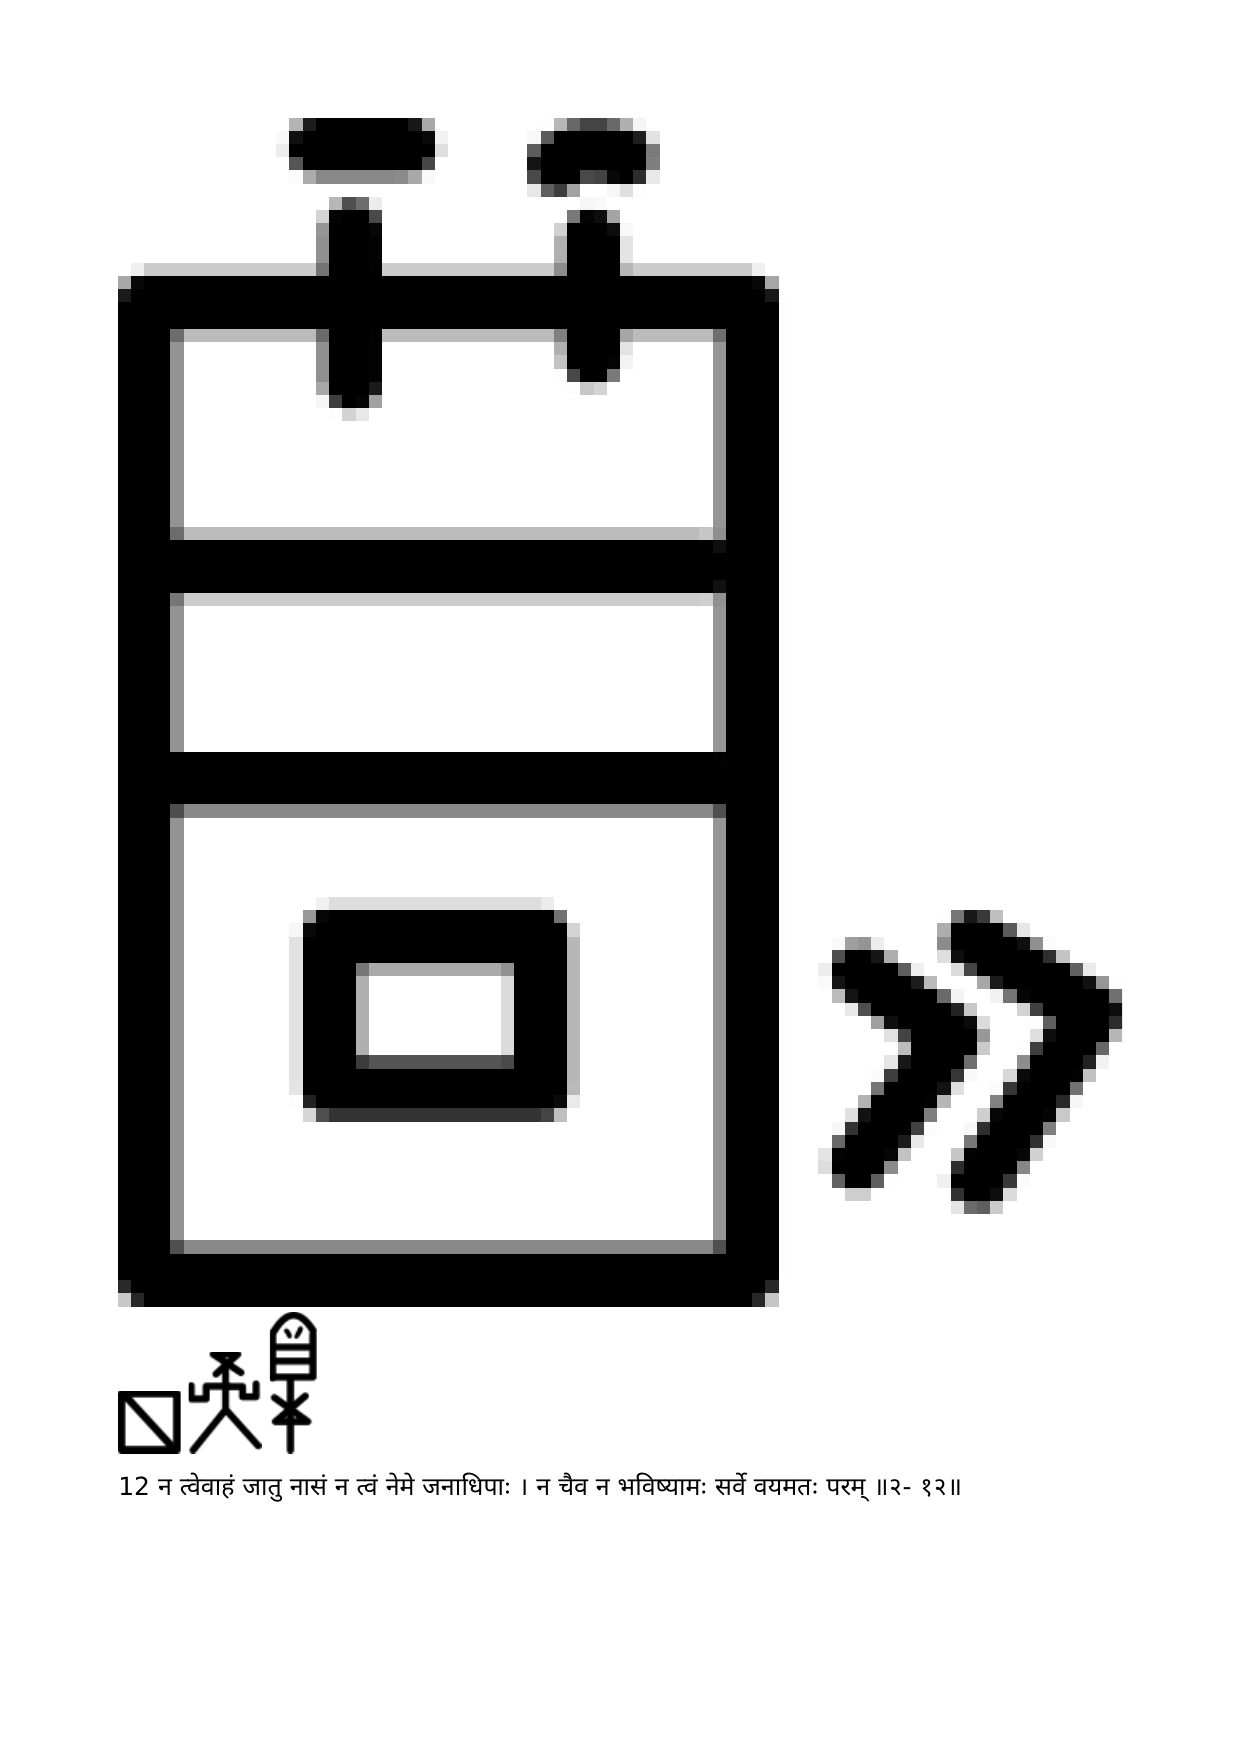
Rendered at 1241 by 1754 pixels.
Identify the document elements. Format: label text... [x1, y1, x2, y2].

picture [269, 1312, 317, 1454]
text 12 न त्वेवाहं जातु नासं न त्वं नेमे जनाधिपाः । न चैव न भविष्यामः सर्वे वयमतः परम् ॥२- १२॥ [118, 1472, 1122, 1501]
picture [118, 118, 1123, 1307]
picture [188, 1352, 262, 1454]
picture [118, 1391, 181, 1454]
